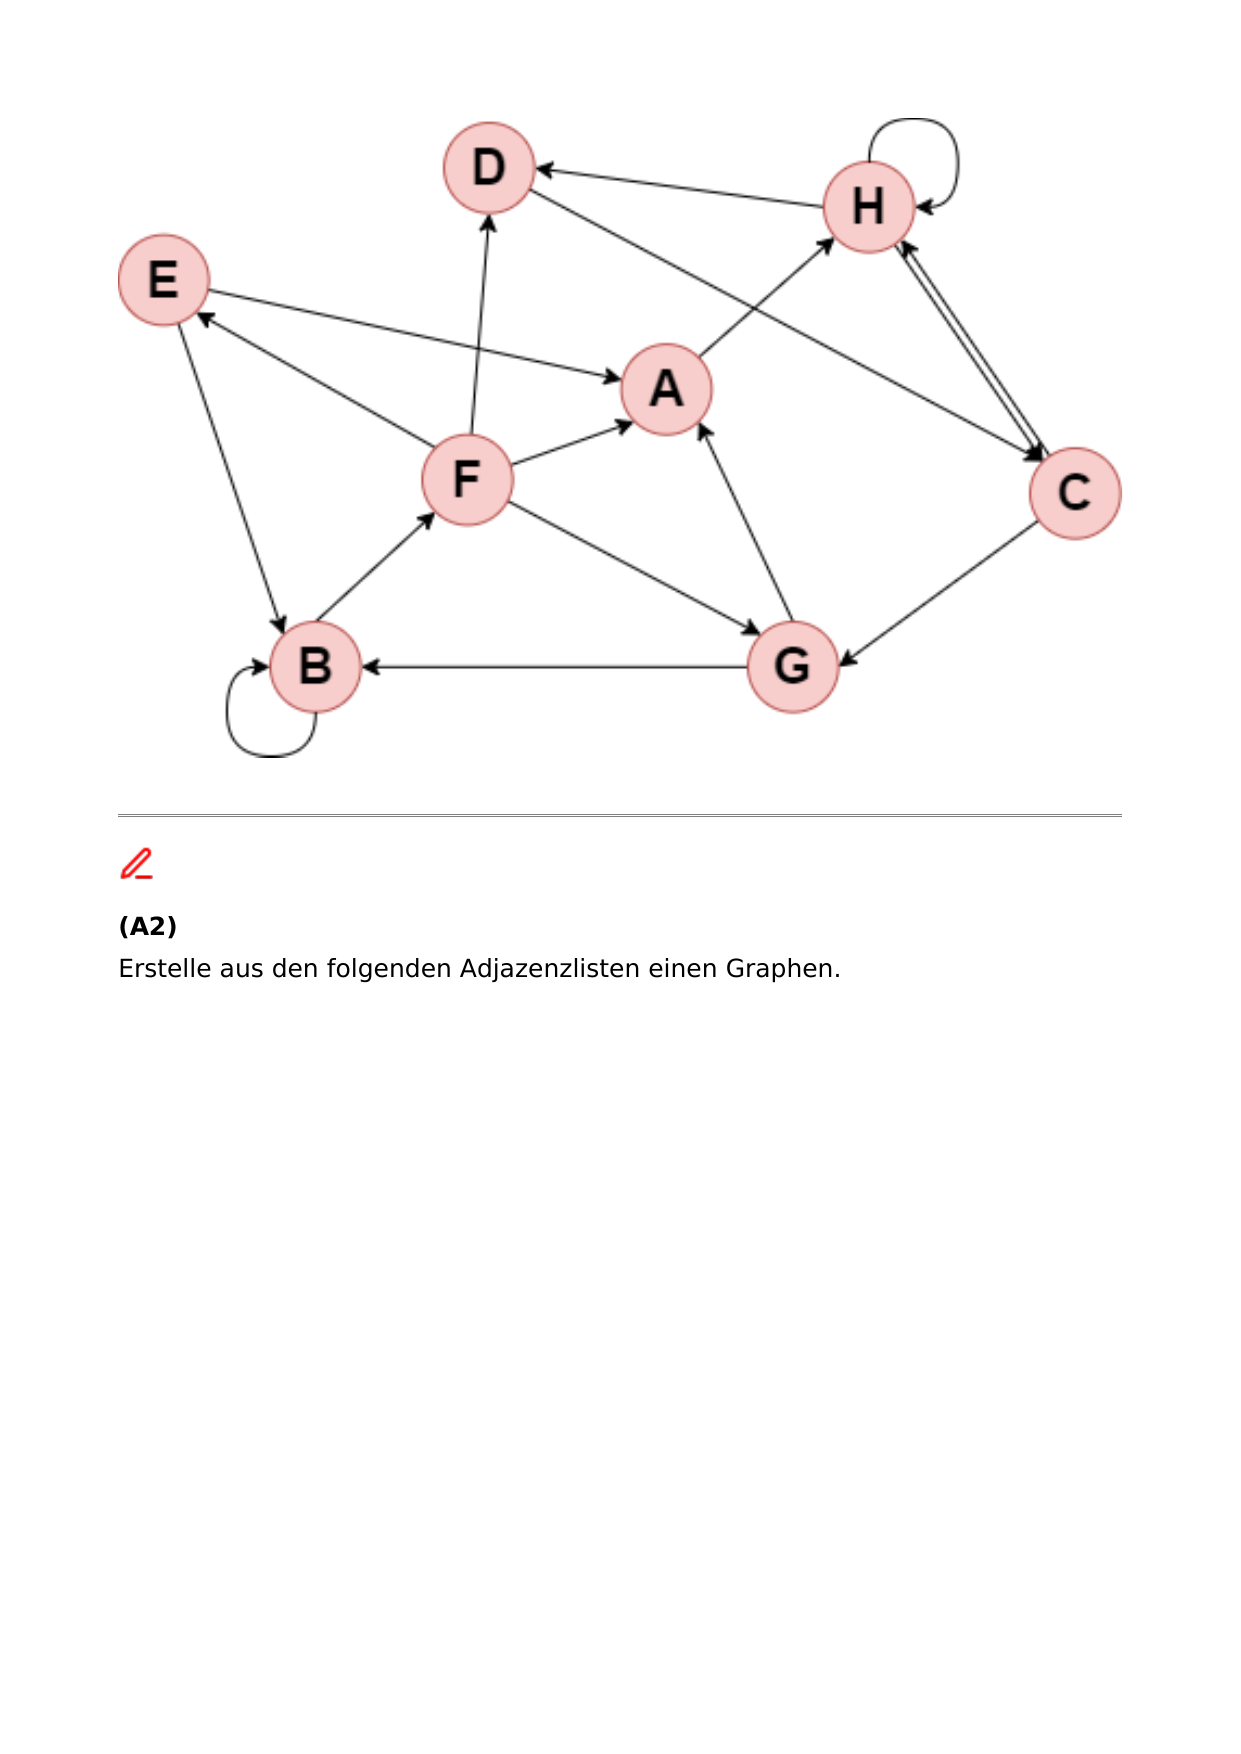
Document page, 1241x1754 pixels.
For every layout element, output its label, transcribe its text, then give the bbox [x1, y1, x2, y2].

picture [118, 118, 1123, 758]
picture [118, 845, 156, 884]
text Erstelle aus den folgenden Adjazenzlisten einen Graphen. [118, 954, 1122, 983]
subtitle (A2) [118, 912, 1122, 942]
